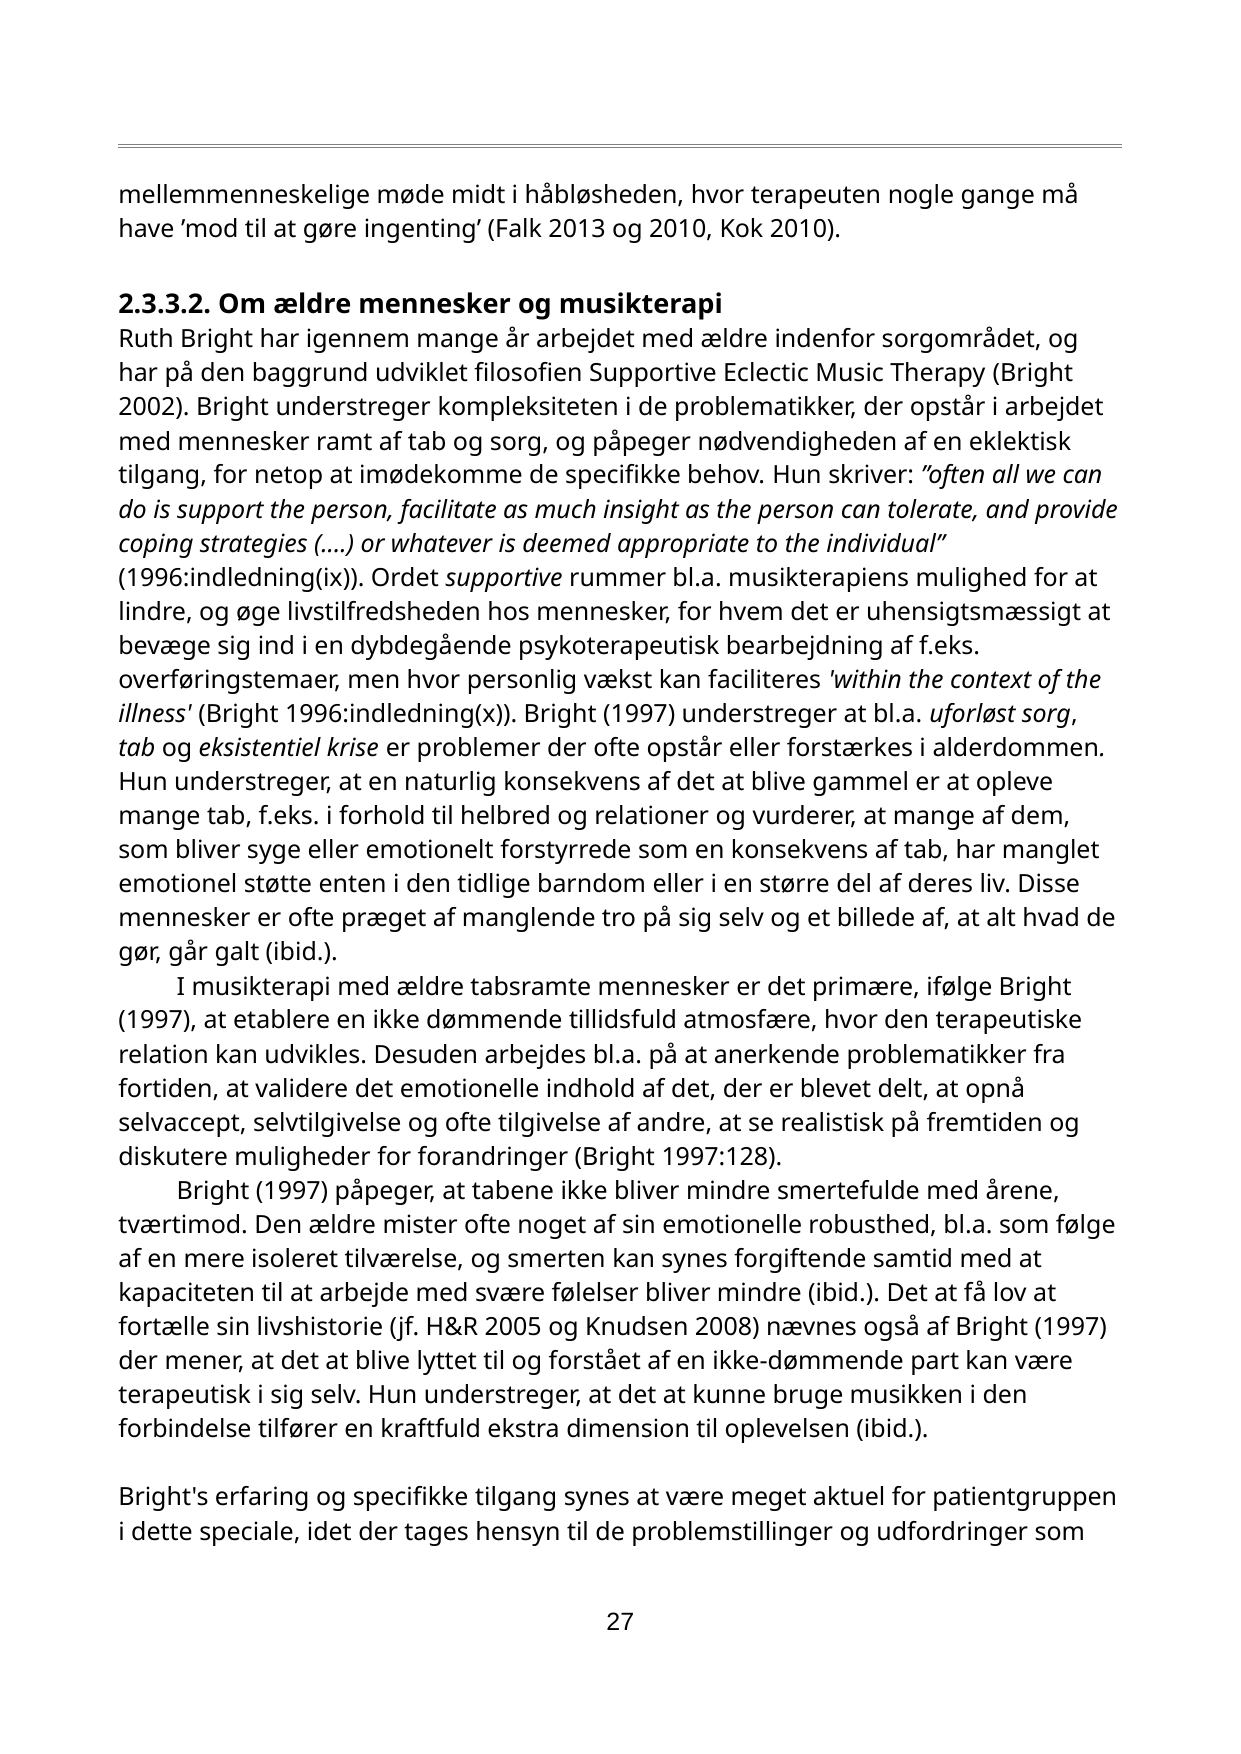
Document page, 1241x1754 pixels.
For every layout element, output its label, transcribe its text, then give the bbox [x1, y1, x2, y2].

text 2.3.3.2. Om ældre mennesker og musikterapi [118, 284, 1122, 321]
text I musikterapi med ældre tabsramte mennesker er det primære, ifølge Bright (1997), at etablere en ikke dømmende tillidsfuld atmosfære, hvor den terapeutiske relation kan udvikles. Desuden arbejdes bl.a. på at anerkende problematikker fra fortiden, at validere det emotionelle indhold af det, der er blevet delt, at opnå selvaccept, selvtilgivelse og ofte tilgivelse af andre, at se realistisk på fremtiden og diskutere muligheder for forandringer (Bright 1997:128). [118, 968, 1122, 1172]
text mellemmenneskelige møde midt i håbløsheden, hvor terapeuten nogle gange må have ’mod til at gøre ingenting’ (Falk 2013 og 2010, Kok 2010). [118, 176, 1122, 244]
text Ruth Bright har igennem mange år arbejdet med ældre indenfor sorgområdet, og har på den baggrund udviklet filosofien Supportive Eclectic Music Therapy (Bright 2002). Bright understreger kompleksiteten i de problematikker, der opstår i arbejdet med mennesker ramt af tab og sorg, og påpeger nødvendigheden af en eklektisk tilgang, for netop at imødekomme de specifikke behov. Hun skriver: ”often all we can do is support the person, facilitate as much insight as the person can tolerate, and provide coping strategies (....) or whatever is deemed appropriate to the individual” (1996:indledning(ix)). Ordet supportive rummer bl.a. musikterapiens mulighed for at lindre, og øge livstilfredsheden hos mennesker, for hvem det er uhensigtsmæssigt at bevæge sig ind i en dybdegående psykoterapeutisk bearbejdning af f.eks. overføringstemaer, men hvor personlig vækst kan faciliteres 'within the context of the illness' (Bright 1996:indledning(x)). Bright (1997) understreger at bl.a. uforløst sorg, tab og eksistentiel krise er problemer der ofte opstår eller forstærkes i alderdommen. Hun understreger, at en naturlig konsekvens af det at blive gammel er at opleve mange tab, f.eks. i forhold til helbred og relationer og vurderer, at mange af dem, som bliver syge eller emotionelt forstyrrede som en konsekvens af tab, har manglet emotionel støtte enten i den tidlige barndom eller i en større del af deres liv. Disse mennesker er ofte præget af manglende tro på sig selv og et billede af, at alt hvad de gør, går galt (ibid.). [118, 321, 1122, 968]
text Bright's erfaring og specifikke tilgang synes at være meget aktuel for patientgruppen i dette speciale, idet der tages hensyn til de problemstillinger og udfordringer som [118, 1479, 1122, 1547]
text Bright (1997) påpeger, at tabene ikke bliver mindre smertefulde med årene, tværtimod. Den ældre mister ofte noget af sin emotionelle robusthed, bl.a. som følge af en mere isoleret tilværelse, og smerten kan synes forgiftende samtid med at kapaciteten til at arbejde med svære følelser bliver mindre (ibid.). Det at få lov at fortælle sin livshistorie (jf. H&R 2005 og Knudsen 2008) nævnes også af Bright (1997) der mener, at det at blive lyttet til og forstået af en ikke-dømmende part kan være terapeutisk i sig selv. Hun understreger, at det at kunne bruge musikken i den forbindelse tilfører en kraftfuld ekstra dimension til oplevelsen (ibid.). [118, 1172, 1122, 1445]
